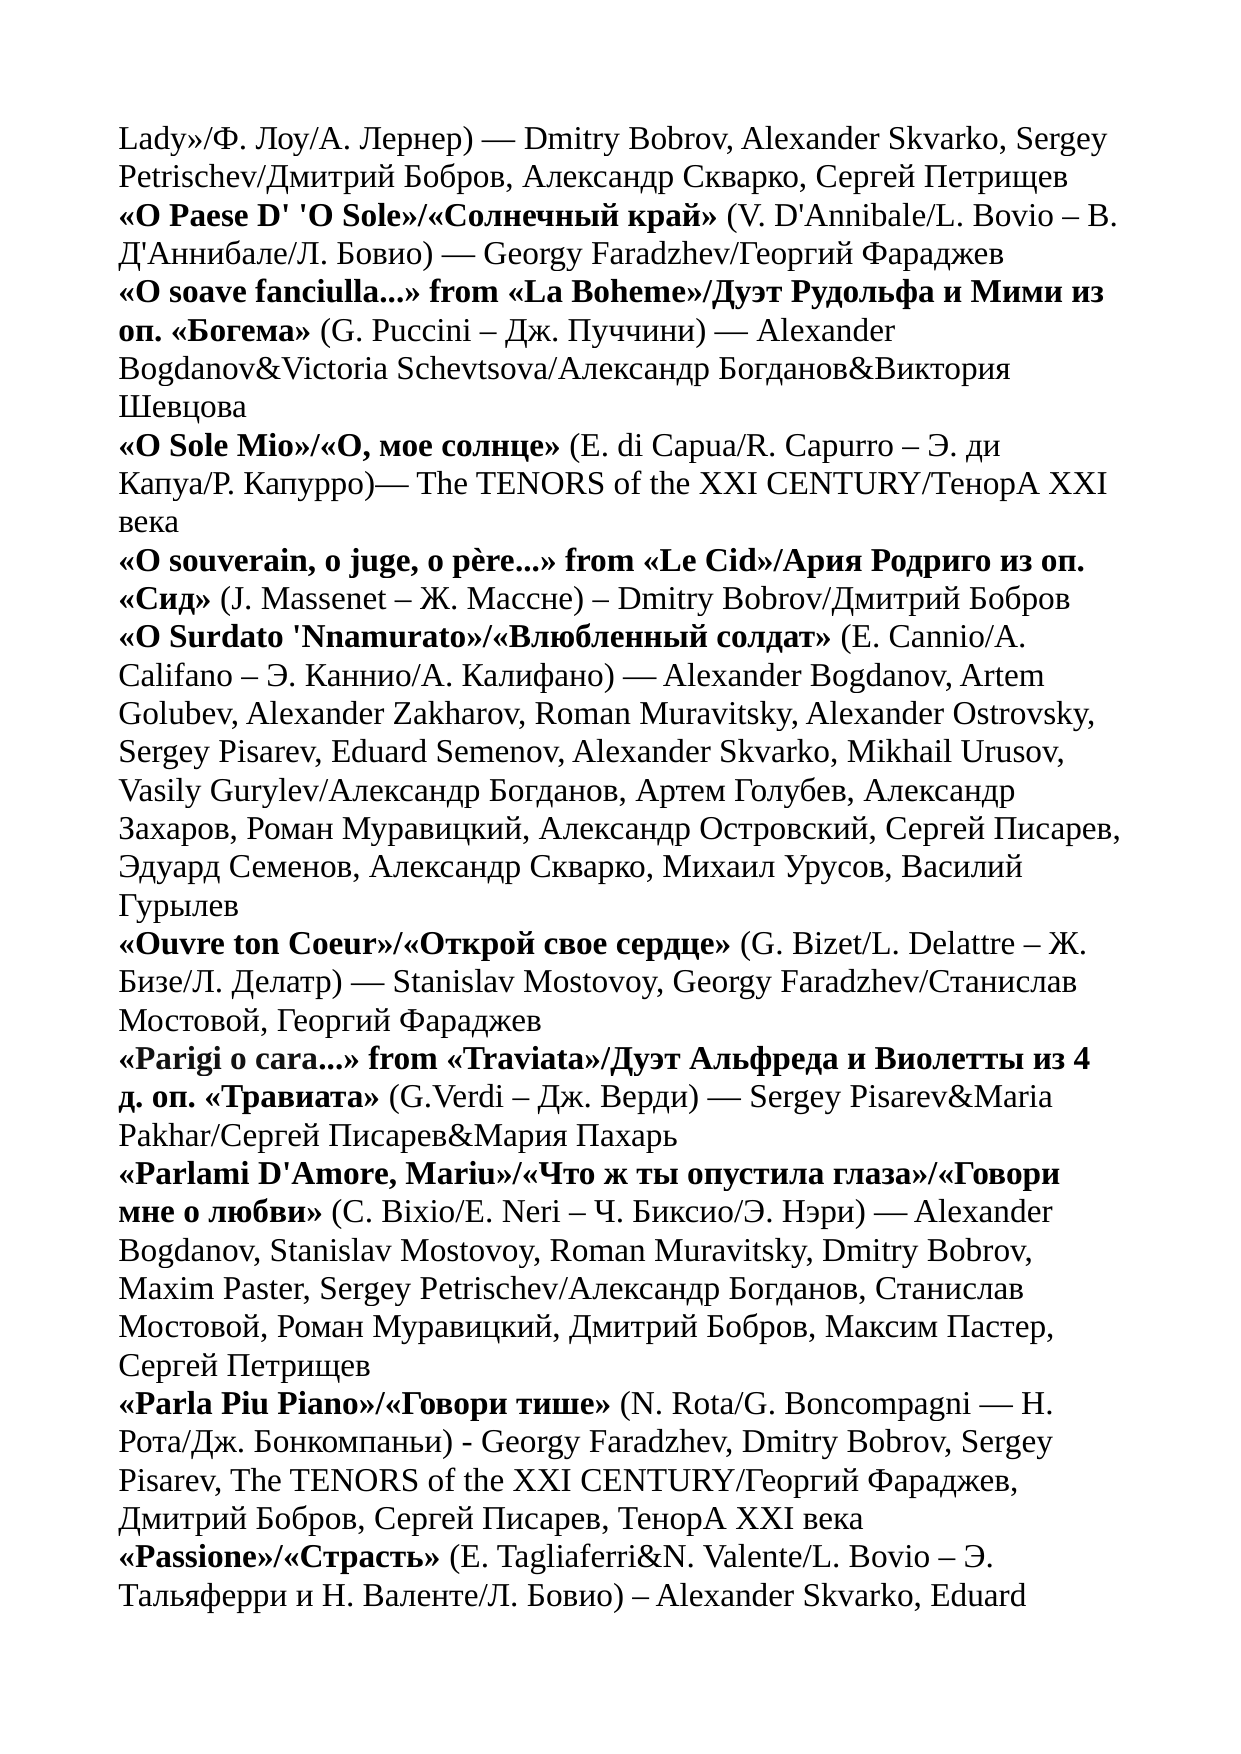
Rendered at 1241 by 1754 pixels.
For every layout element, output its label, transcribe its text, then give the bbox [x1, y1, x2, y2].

text «O soave fanciulla...» from «La Boheme»/Дуэт Рудольфа и Мими из оп. «Богема» (G. Puccini – Дж. Пуччини) — Alexander Bogdanov&Victoria Schevtsova/Александр Богданов&Виктория Шевцова [118, 271, 1122, 425]
text «Ouvre ton Coeur»/«Открой свое сердце» (G. Bizet/L. Delattre – Ж. Бизе/Л. Делатр) — Stanislav Mostovoy, Georgy Faradzhev/Станислав Мостовой, Георгий Фараджев [118, 923, 1122, 1038]
text «Passione»/«Страсть» (E. Tagliaferri&N. Valente/L. Bovio – Э. Тальяферри и Н. Валенте/Л. Бовио) – Alexander Skvarko, Eduard [118, 1536, 1122, 1613]
text «O Sole Mio»/«О, мое солнце» (E. di Capua/R. Capurro – Э. ди Капуа/Р. Капурро)— The TENORS of the XXI CENTURY/ТенорА XXI века [118, 425, 1122, 540]
text «O souverain, o juge, o père...» from «Le Cid»/Ария Родриго из оп. «Сид» (J. Massenet – Ж. Массне) – Dmitry Bobrov/Дмитрий Бобров [118, 540, 1122, 616]
text Lady»/Ф. Лоу/А. Лернер) — Dmitry Bobrov, Alexander Skvarko, Sergey Petrischev/Дмитрий Бобров, Александр Скварко, Сергей Петрищев [118, 118, 1122, 195]
text «Parla Piu Piano»/«Говори тише» (N. Rota/G. Boncompagni — Н. Рота/Дж. Бонкомпаньи) - Georgy Faradzhev, Dmitry Bobrov, Sergey Pisarev, The TENORS of the XXI CENTURY/Георгий Фараджев, Дмитрий Бобров, Сергей Писарев, ТенорА XXI века [118, 1383, 1122, 1536]
text «Parigi o cara...» from «Traviata»/Дуэт Альфреда и Виолетты из 4 д. оп. «Травиата» (G.Verdi – Дж. Верди) — Sergey Pisarev&Maria Pakhar/Сергей Писарев&Мария Пахарь [118, 1038, 1122, 1153]
text «O Surdato 'Nnamurato»/«Влюбленный солдат» (E. Cannio/A. Califano – Э. Каннио/А. Калифано) — Alexander Bogdanov, Artem Golubev, Alexander Zakharov, Roman Muravitsky, Alexander Ostrovsky, Sergey Pisarev, Eduard Semenov, Alexander Skvarko, Mikhail Urusov, Vasily Gurylev/Александр Богданов, Артем Голубев, Александр Захаров, Роман Муравицкий, Александр Островский, Сергей Писарев, Эдуард Семенов, Александр Скварко, Михаил Урусов, Василий Гурылев [118, 616, 1122, 923]
text «Parlami D'Amore, Mariu»/«Что ж ты опустила глаза»/«Говори мне о любви» (C. Bixio/E. Neri – Ч. Биксио/Э. Нэри) — Alexander Bogdanov, Stanislav Mostovoy, Roman Muravitsky, Dmitry Bobrov, Maxim Paster, Sergey Petrischev/Александр Богданов, Станислав Мостовой, Роман Муравицкий, Дмитрий Бобров, Максим Пастер, Сергей Петрищев [118, 1153, 1122, 1383]
text «O Paese D' 'O Sole»/«Солнечный край» (V. D'Annibale/L. Bovio – В. Д'Аннибале/Л. Бовио) — Georgy Faradzhev/Георгий Фараджев [118, 195, 1122, 271]
